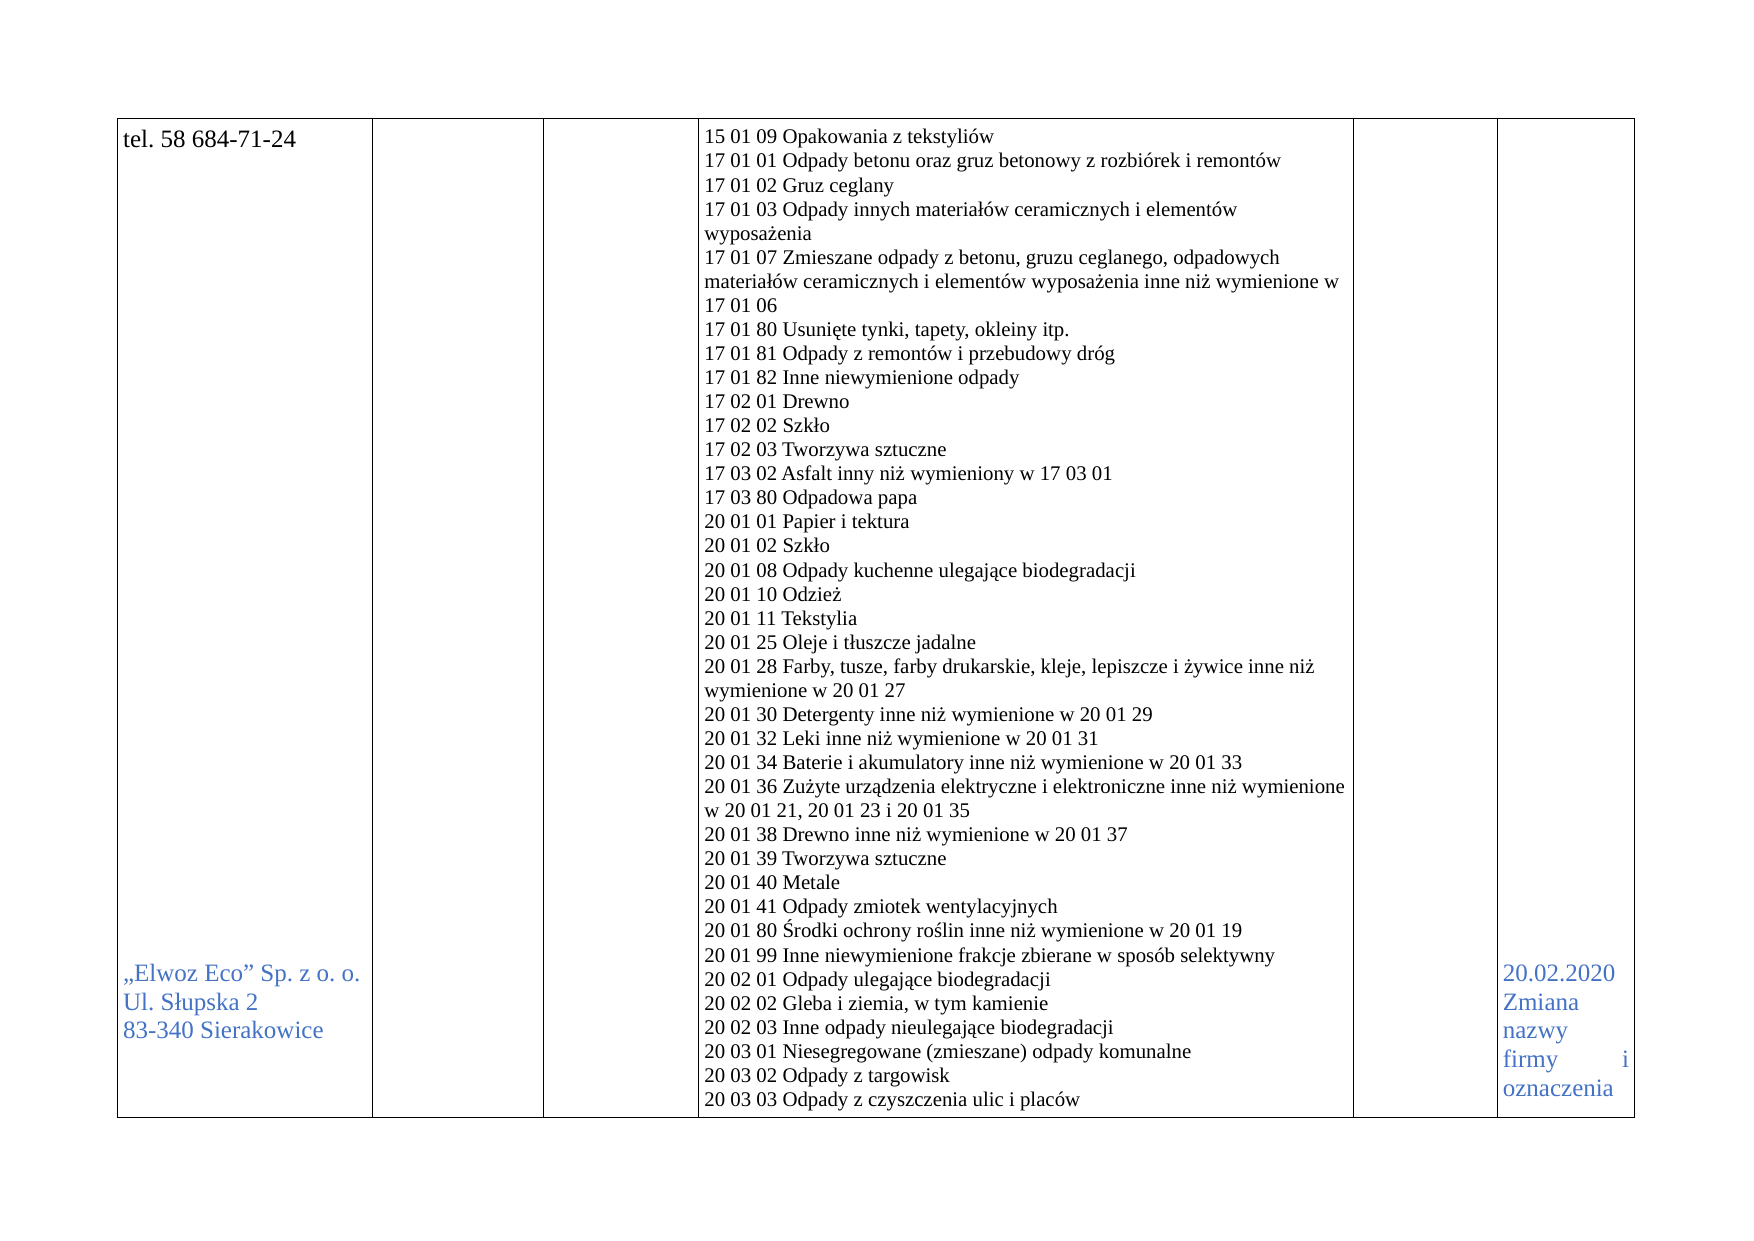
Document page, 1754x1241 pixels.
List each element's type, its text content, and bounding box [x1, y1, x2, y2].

table_cell tel. 58 684-71-24 „Elwoz Eco” Sp. z o. o. Ul. Słupska 2 83-340 Sierakowice [118, 119, 372, 1117]
table_cell [544, 119, 698, 1117]
table_cell 15 01 09 Opakowania z tekstyliów 17 01 01 Odpady betonu oraz gruz betonowy z rozbiórek i remontów 17 01 02 Gruz ceglany 17 01 03 Odpady innych materiałów ceramicznych i elementów wyposażenia 17 01 07 Zmieszane odpady z betonu, gruzu ceglanego, odpadowych materiałów ceramicznych i elementów wyposażenia inne niż wymienione w 17 01 06 17 01 80 Usunięte tynki, tapety, okleiny itp. 17 01 81 Odpady z remontów i przebudowy dróg 17 01 82 Inne niewymienione odpady 17 02 01 Drewno 17 02 02 Szkło 17 02 03 Tworzywa sztuczne 17 03 02 Asfalt inny niż wymieniony w 17 03 01 17 03 80 Odpadowa papa 20 01 01 Papier i tektura 20 01 02 Szkło 20 01 08 Odpady kuchenne ulegające biodegradacji 20 01 10 Odzież 20 01 11 Tekstylia 20 01 25 Oleje i tłuszcze jadalne 20 01 28 Farby, tusze, farby drukarskie, kleje, lepiszcze i żywice inne niż wymienione w 20 01 27 20 01 30 Detergenty inne niż wymienione w 20 01 29 20 01 32 Leki inne niż wymienione w 20 01 31 20 01 34 Baterie i akumulatory inne niż wymienione w 20 01 33 20 01 36 Zużyte urządzenia elektryczne i elektroniczne inne niż wymienione w 20 01 21, 20 01 23 i 20 01 35 20 01 38 Drewno inne niż wymienione w 20 01 37 20 01 39 Tworzywa sztuczne 20 01 40 Metale 20 01 41 Odpady zmiotek wentylacyjnych 20 01 80 Środki ochrony roślin inne niż wymienione w 20 01 19 20 01 99 Inne niewymienione frakcje zbierane w sposób selektywny 20 02 01 Odpady ulegające biodegradacji 20 02 02 Gleba i ziemia, w tym kamienie 20 02 03 Inne odpady nieulegające biodegradacji 20 03 01 Niesegregowane (zmieszane) odpady komunalne 20 03 02 Odpady z targowisk 20 03 03 Odpady z czyszczenia ulic i placów [699, 119, 1353, 1117]
table_cell [1354, 119, 1497, 1117]
table_cell 20.02.2020 Zmiana nazwy firmy i oznaczenia [1498, 119, 1634, 1117]
table_cell [373, 119, 543, 1117]
